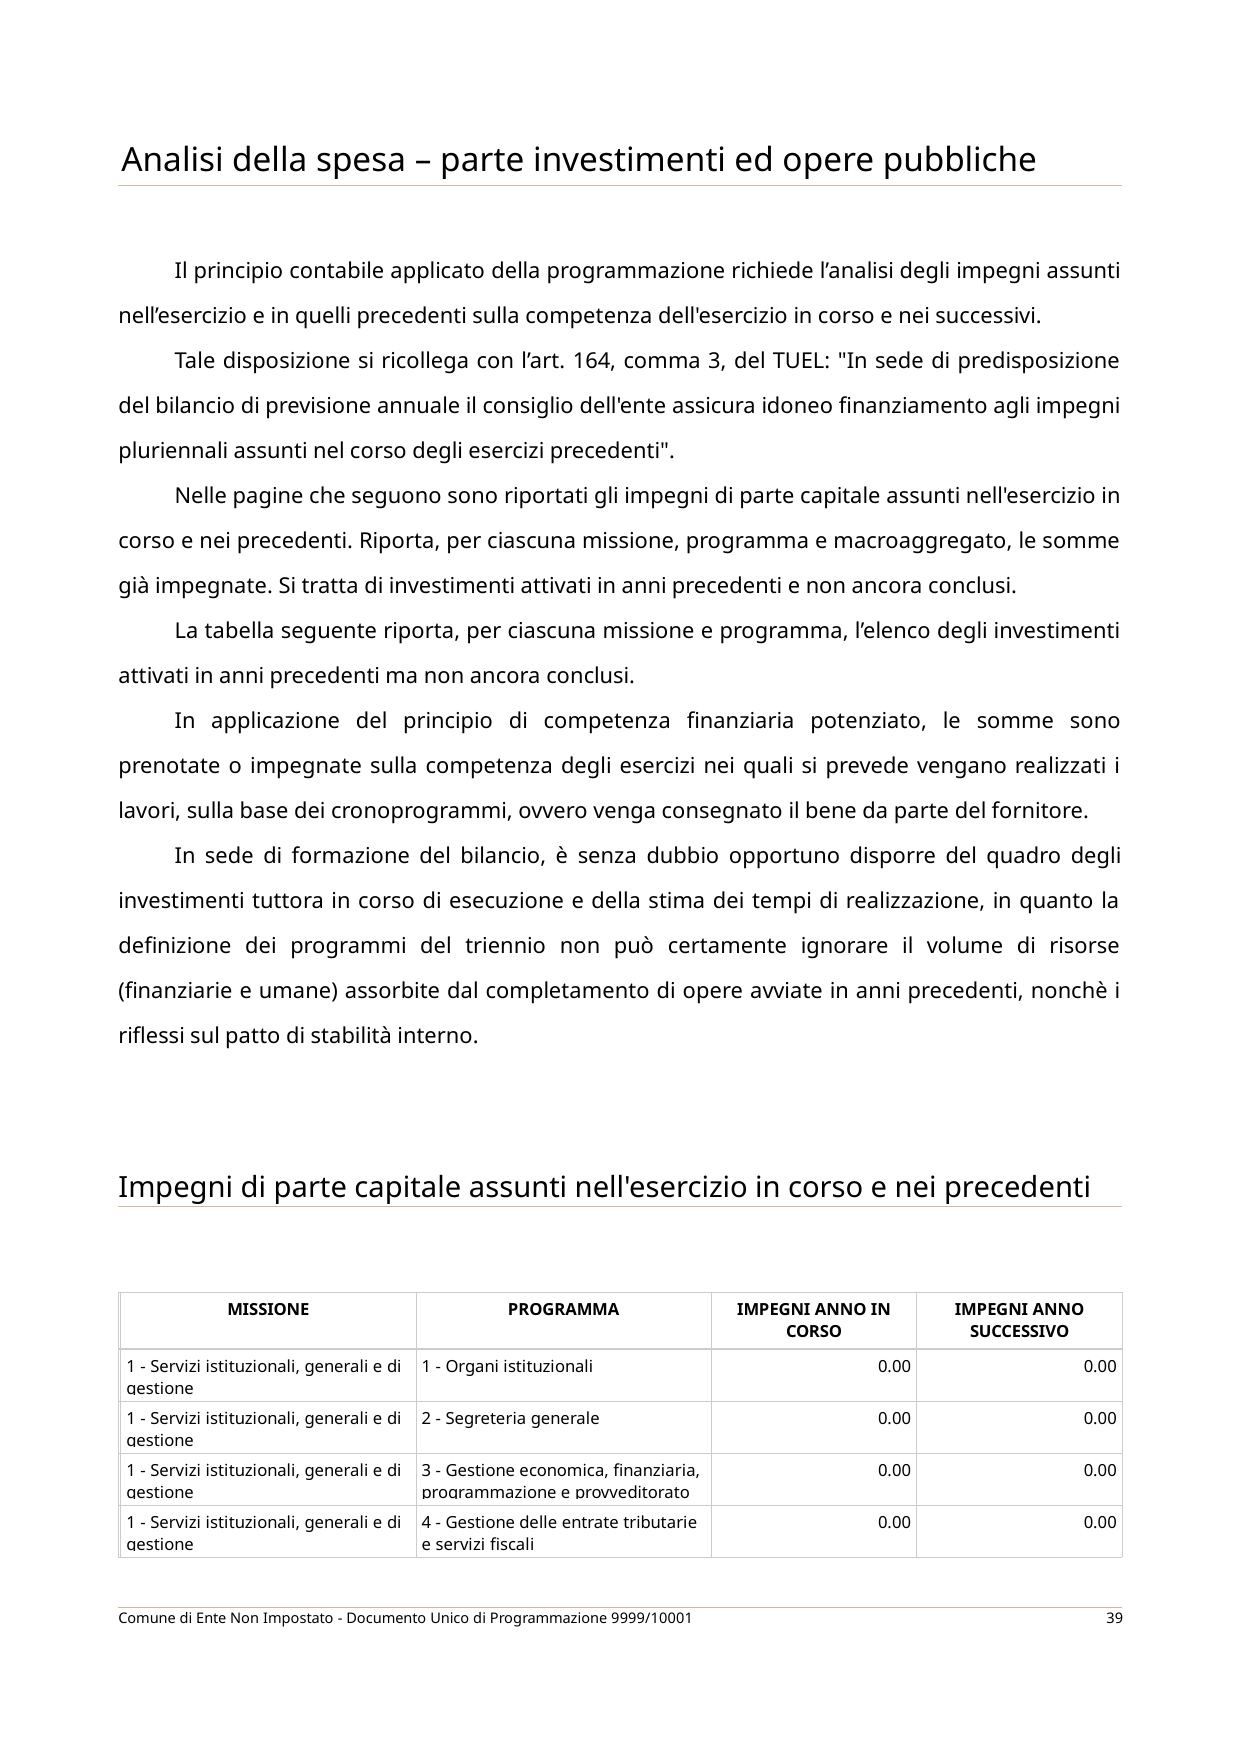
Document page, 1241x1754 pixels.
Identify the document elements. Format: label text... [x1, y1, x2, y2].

table_cell 0,00 [712, 1454, 916, 1505]
table_cell 1 - Servizi istituzionali, generali e di gestione [121, 1350, 416, 1401]
table_header PROGRAMMA [417, 1293, 711, 1348]
table_header IMPEGNI ANNO IN CORSO [712, 1293, 916, 1348]
table_cell 0,00 [712, 1506, 916, 1557]
table_cell 0,00 [712, 1350, 916, 1401]
text Tale disposizione si ricollega con l’art. 164, comma 3, del TUEL: "In sede di predisposizione del bilancio di previsione annuale il consiglio dell'ente assicura idoneo finanziamento agli impegni pluriennali assunti nel corso degli esercizi precedenti". [118, 344, 1122, 464]
table_cell 0,00 [917, 1506, 1122, 1557]
table_cell 4 - Gestione delle entrate tributarie e servizi fiscali [417, 1506, 711, 1557]
table_cell 3 - Gestione economica, finanziaria, programmazione e provveditorato [417, 1454, 711, 1505]
table_cell 0,00 [712, 1402, 916, 1453]
table_header MISSIONE [121, 1293, 416, 1348]
table_header IMPEGNI ANNO SUCCESSIVO [917, 1293, 1122, 1348]
text Il principio contabile applicato della programmazione richiede l’analisi degli impegni assunti nell’esercizio e in quelli precedenti sulla competenza dell'esercizio in corso e nei successivi. [118, 254, 1122, 329]
table_cell 1 - Servizi istituzionali, generali e di gestione [121, 1402, 416, 1453]
text Nelle pagine che seguono sono riportati gli impegni di parte capitale assunti nell'esercizio in corso e nei precedenti. Riporta, per ciascuna missione, programma e macroaggregato, le somme già impegnate. Si tratta di investimenti attivati in anni precedenti e non ancora conclusi. [118, 479, 1122, 599]
table_cell 1 - Organi istituzionali [417, 1350, 711, 1401]
table_cell 0,00 [917, 1454, 1122, 1505]
table_cell 0,00 [917, 1402, 1122, 1453]
table_cell 1 - Servizi istituzionali, generali e di gestione [121, 1506, 416, 1557]
table_cell 2 - Segreteria generale [417, 1402, 711, 1453]
text Analisi della spesa – parte investimenti ed opere pubbliche [118, 133, 1122, 185]
text In applicazione del principio di competenza finanziaria potenziato, le somme sono prenotate o impegnate sulla competenza degli esercizi nei quali si prevede vengano realizzati i lavori, sulla base dei cronoprogrammi, ovvero venga consegnato il bene da parte del fornitore. [118, 704, 1122, 824]
text Impegni di parte capitale assunti nell'esercizio in corso e nei precedenti [118, 1166, 1122, 1206]
text La tabella seguente riporta, per ciascuna missione e programma, l’elenco degli investimenti attivati in anni precedenti ma non ancora conclusi. [118, 614, 1122, 689]
table_cell 1 - Servizi istituzionali, generali e di gestione [121, 1454, 416, 1505]
text In sede di formazione del bilancio, è senza dubbio opportuno disporre del quadro degli investimenti tuttora in corso di esecuzione e della stima dei tempi di realizzazione, in quanto la definizione dei programmi del triennio non può certamente ignorare il volume di risorse (finanziarie e umane) assorbite dal completamento di opere avviate in anni precedenti, nonchè i riflessi sul patto di stabilità interno. [118, 839, 1122, 1049]
table_cell 0,00 [917, 1350, 1122, 1401]
